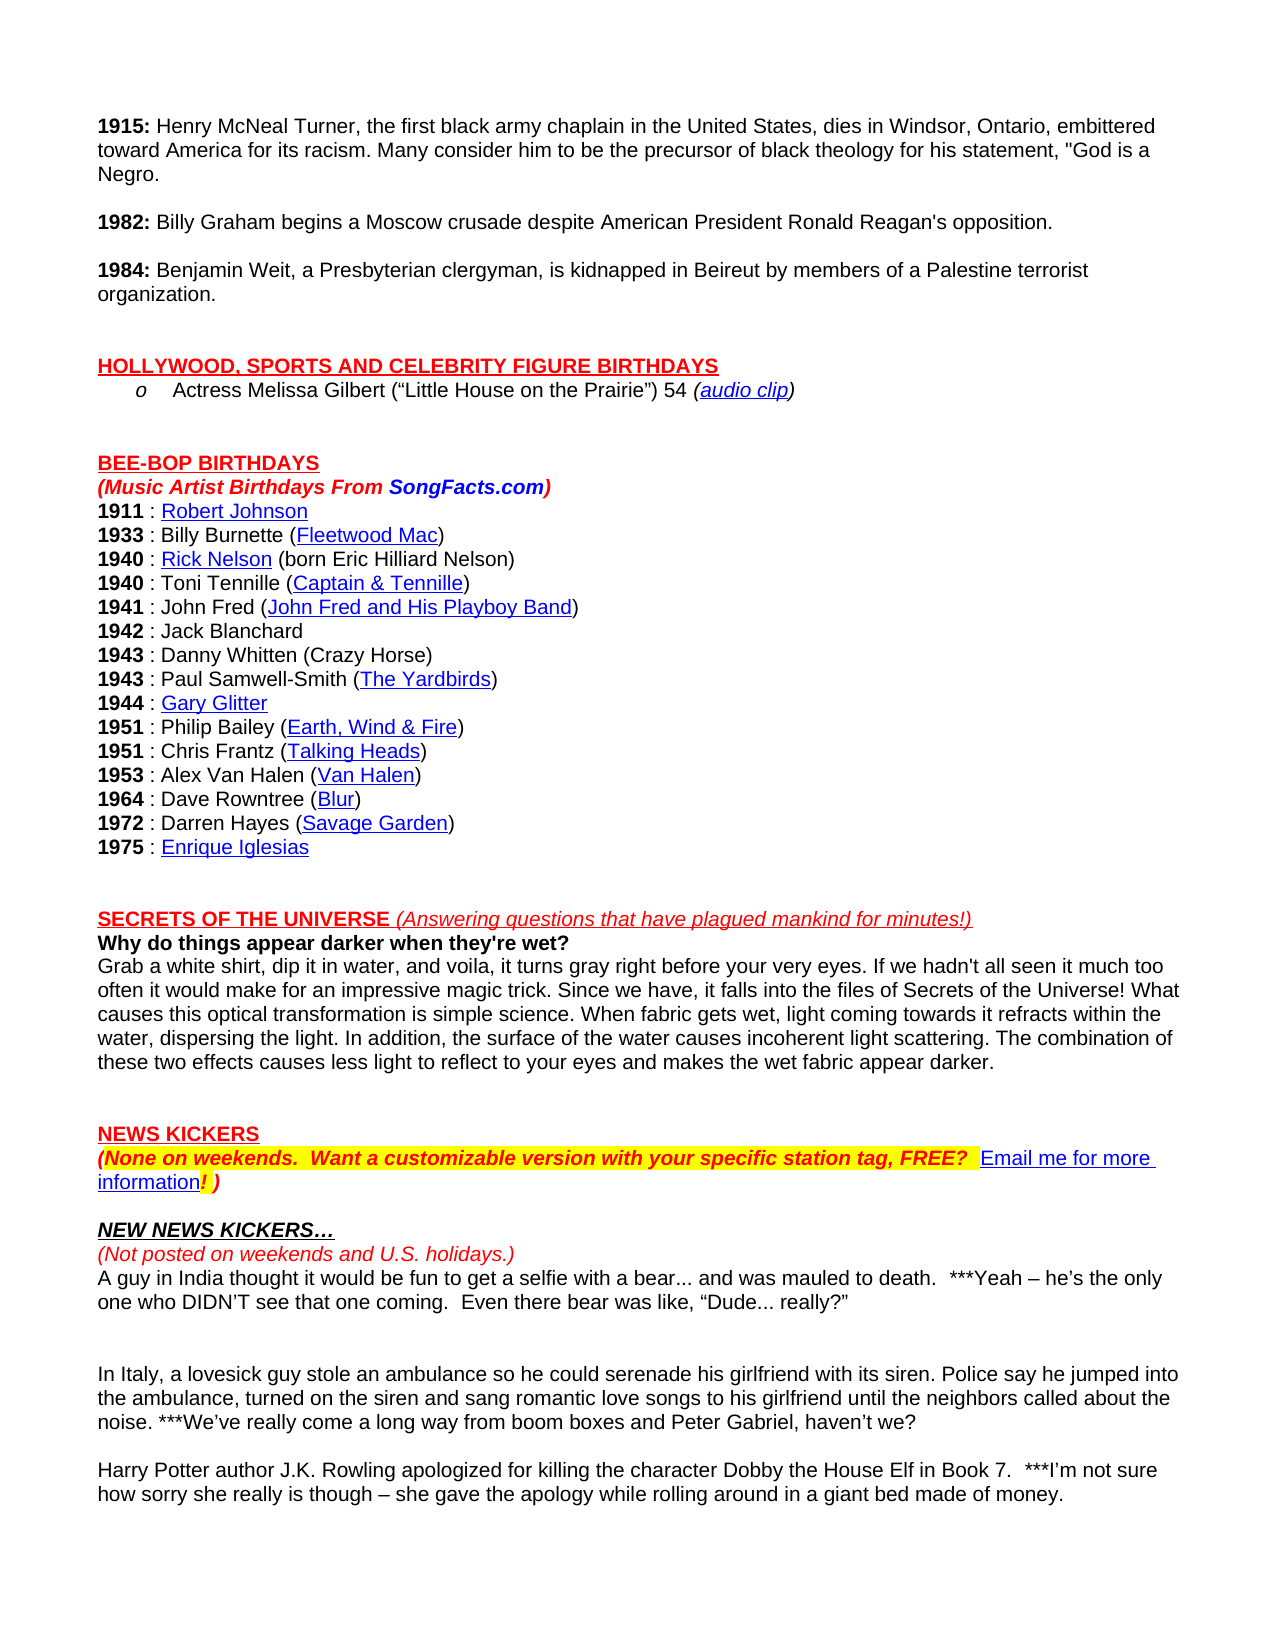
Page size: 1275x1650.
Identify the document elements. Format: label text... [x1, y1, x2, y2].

text 1915: Henry McNeal Turner, the first black army chaplain in the United States, dies in Windsor, Ontario, embittered toward America for its racism. Many consider him to be the precursor of black theology for his statement, "God is a Negro. [97, 114, 1185, 186]
text 1972 : Darren Hayes (Savage Garden) [97, 811, 1185, 834]
text BEE-BOP BIRTHDAYS [97, 451, 1185, 475]
text Harry Potter author J.K. Rowling apologized for killing the character Dobby the House Elf in Book 7. ***I’m not sure how sorry she really is though – she gave the apology while rolling around in a giant bed made of money. [97, 1457, 1185, 1505]
text 1943 : Paul Samwell-Smith (The Yardbirds) [97, 667, 1185, 691]
text 1933 : Billy Burnette (Fleetwood Mac) [97, 523, 1185, 547]
text SECRETS OF THE UNIVERSE (Answering questions that have plagued mankind for minutes!) [97, 906, 1185, 930]
text 1940 : Toni Tennille (Captain & Tennille) [97, 571, 1185, 595]
text 1975 : Enrique Iglesias [97, 834, 1185, 858]
text 1951 : Chris Frantz (Talking Heads) [97, 739, 1185, 763]
text 1964 : Dave Rowntree (Blur) [97, 787, 1185, 811]
text (None on weekends. Want a customizable version with your specific station tag, FREE? Email me for more information! ) [97, 1146, 1185, 1194]
text 1940 : Rick Nelson (born Eric Hilliard Nelson) [97, 547, 1185, 571]
list Actress Melissa Gilbert (“Little House on the Prairie”) 54 (audio clip) [135, 377, 1185, 403]
text 1941 : John Fred (John Fred and His Playboy Band) [97, 595, 1185, 619]
text 1911 : Robert Johnson [97, 499, 1185, 523]
subtitle (Not posted on weekends and U.S. holidays.) [97, 1242, 1185, 1266]
text 1943 : Danny Whitten (Crazy Horse) [97, 643, 1185, 667]
text (Music Artist Birthdays From SongFacts.com) [97, 475, 1185, 499]
text 1944 : Gary Glitter [97, 691, 1185, 715]
text 1953 : Alex Van Halen (Van Halen) [97, 763, 1185, 787]
text 1951 : Philip Bailey (Earth, Wind & Fire) [97, 715, 1185, 739]
text NEWS KICKERS [97, 1122, 1185, 1146]
text 1984: Benjamin Weit, a Presbyterian clergyman, is kidnapped in Beireut by members of a Palestine terrorist organization. [97, 258, 1185, 306]
text Why do things appear darker when they're wet? [97, 930, 1185, 954]
text 1942 : Jack Blanchard [97, 619, 1185, 643]
text HOLLYWOOD, SPORTS AND CELEBRITY FIGURE BIRTHDAYS [97, 353, 1185, 377]
text NEW NEWS KICKERS… [97, 1218, 1185, 1242]
text Grab a white shirt, dip it in water, and voila, it turns gray right before your very eyes. If we hadn't all seen it much too often it would make for an impressive magic trick. Since we have, it falls into the files of Secrets of the Universe! What causes this optical transformation is simple science. When fabric gets wet, light coming towards it refracts within the water, dispersing the light. In addition, the surface of the water causes incoherent light scattering. The combination of these two effects causes less light to reflect to your eyes and makes the wet fabric appear darker. [97, 954, 1185, 1074]
text In Italy, a lovesick guy stole an ambulance so he could serenade his girlfriend with its siren. Police say he jumped into the ambulance, turned on the siren and sang romantic love songs to his girlfriend until the neighbors called about the noise. ***We’ve really come a long way from boom boxes and Peter Gabriel, haven’t we? [97, 1362, 1185, 1433]
text A guy in India thought it would be fun to get a selfie with a bear... and was mauled to death. ***Yeah – he’s the only one who DIDN’T see that one coming. Even there bear was like, “Dude... really?” [97, 1266, 1185, 1314]
text 1982: Billy Graham begins a Moscow crusade despite American President Ronald Reagan's opposition. [97, 210, 1185, 234]
